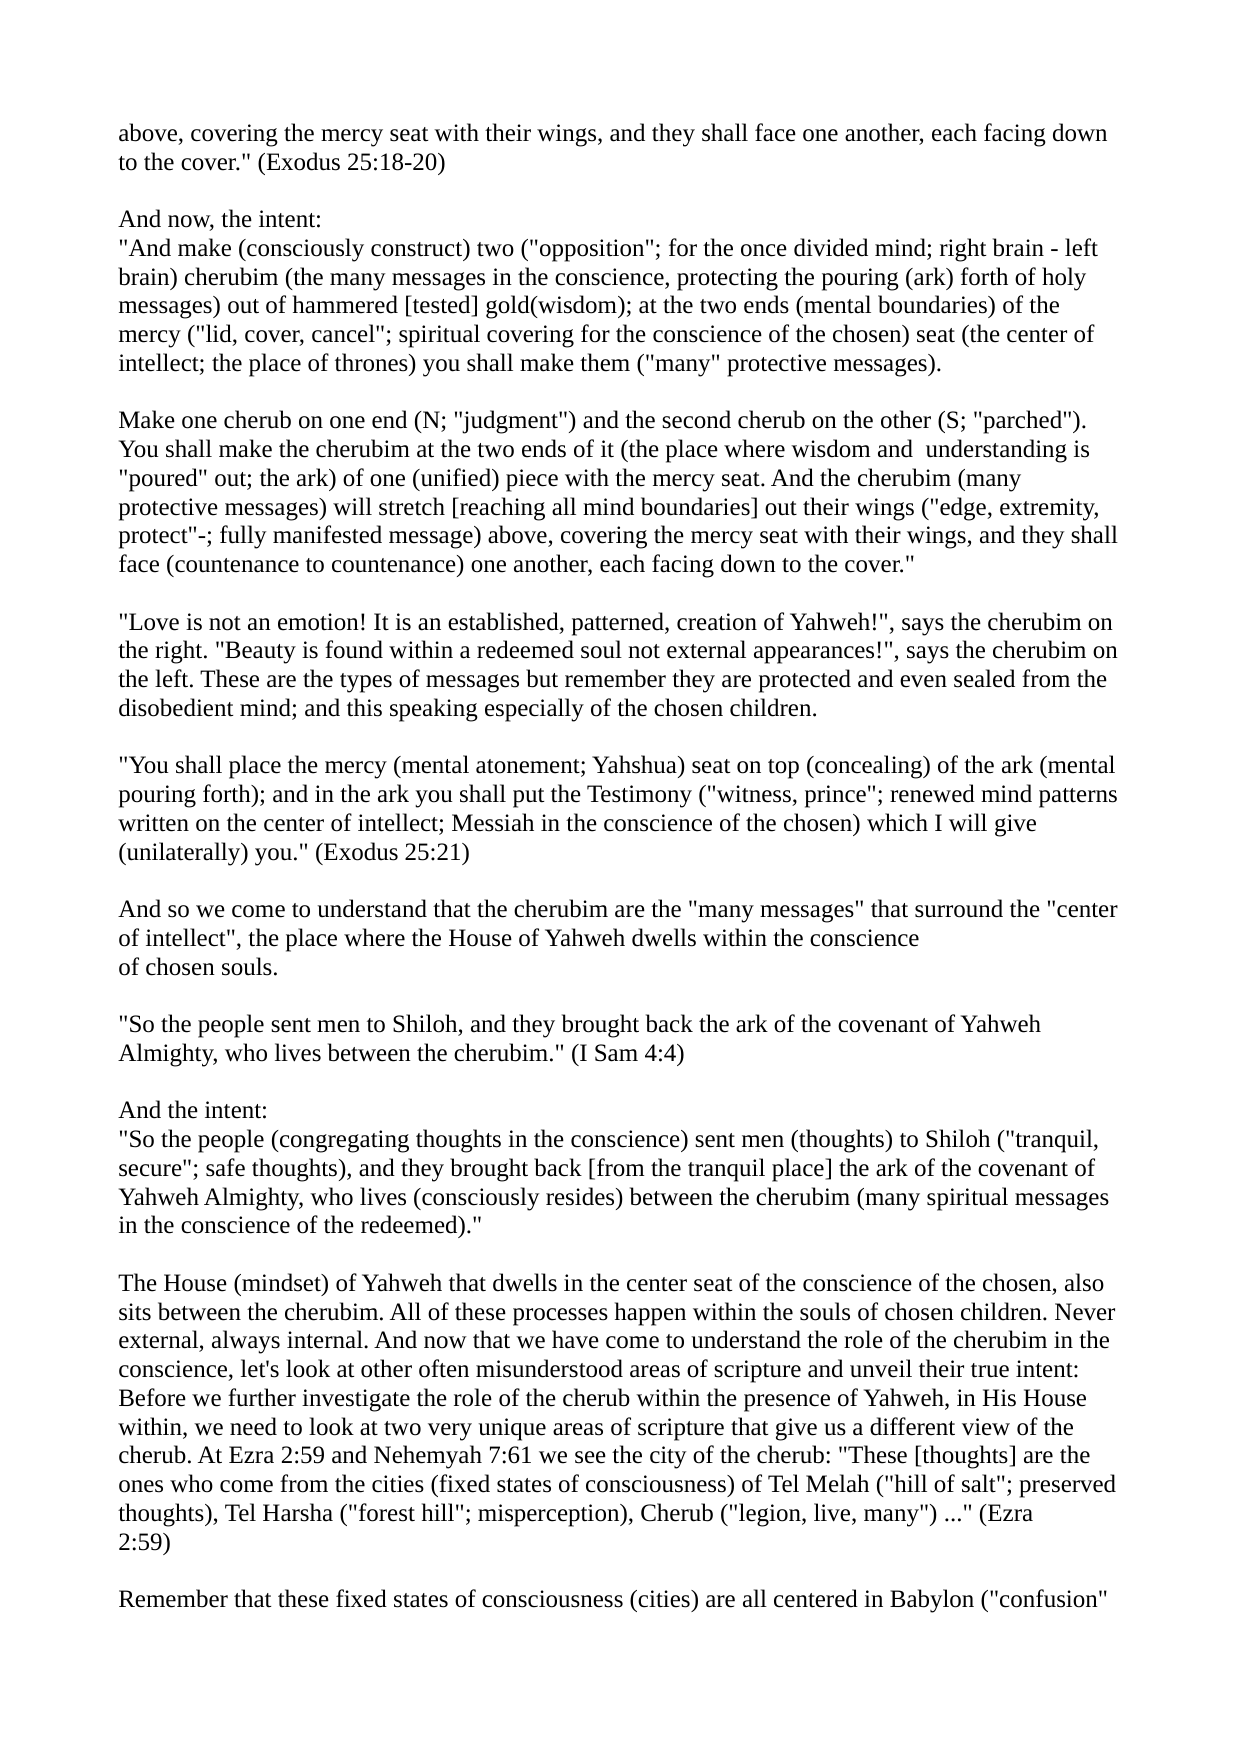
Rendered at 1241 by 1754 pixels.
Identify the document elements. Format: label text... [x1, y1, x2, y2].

text The House (mindset) of Yahweh that dwells in the center seat of the conscience of the chosen, also sits between the cherubim. All of these processes happen within the souls of chosen children. Never external, always internal. And now that we have come to understand the role of the cherubim in the [118, 1268, 1122, 1354]
text above, covering the mercy seat with their wings, and they shall face one another, each facing down to the cover." (Exodus 25:18-20) [118, 118, 1122, 176]
text "And make (consciously construct) two ("opposition"; for the once divided mind; right brain - left brain) cherubim (the many messages in the conscience, protecting the pouring (ark) forth of holy messages) out of hammered [tested] gold(wisdom); at the two ends (mental boundaries) of the mercy ("lid, cover, cancel"; spiritual covering for the conscience of the chosen) seat (the center of intellect; the place of thrones) you shall make them ("many" protective messages). [118, 233, 1122, 377]
text And so we come to understand that the cherubim are the "many messages" that surround the "center of intellect", the place where the House of Yahweh dwells within the conscience [118, 894, 1122, 952]
text And the intent: [118, 1096, 1122, 1124]
text Remember that these fixed states of consciousness (cities) are all centered in Babylon ("confusion" [118, 1584, 1122, 1613]
text "You shall place the mercy (mental atonement; Yahshua) seat on top (concealing) of the ark (mental pouring forth); and in the ark you shall put the Testimony ("witness, prince"; renewed mind patterns written on the center of intellect; Messiah in the conscience of the chosen) which I will give (unilaterally) you." (Exodus 25:21) [118, 751, 1122, 866]
text "So the people sent men to Shiloh, and they brought back the ark of the covenant of Yahweh Almighty, who lives between the cherubim." (I Sam 4:4) [118, 1009, 1122, 1067]
text Before we further investigate the role of the cherub within the presence of Yahweh, in His House within, we need to look at two very unique areas of scripture that give us a different view of the cherub. At Ezra 2:59 and Nehemyah 7:61 we see the city of the cherub: "These [thoughts] are the ones who come from the cities (fixed states of consciousness) of Tel Melah ("hill of salt"; preserved thoughts), Tel Harsha ("forest hill"; misperception), Cherub ("legion, live, many") ..." (Ezra [118, 1383, 1122, 1527]
text And now, the intent: [118, 204, 1122, 233]
text conscience, let's look at other often misunderstood areas of scripture and unveil their true intent: [118, 1354, 1122, 1383]
text Make one cherub on one end (N; "judgment") and the second cherub on the other (S; "parched"). You shall make the cherubim at the two ends of it (the place where wisdom and understanding is "poured" out; the ark) of one (unified) piece with the mercy seat. And the cherubim (many protective messages) will stretch [reaching all mind boundaries] out their wings ("edge, extremity, protect"-; fully manifested message) above, covering the mercy seat with their wings, and they shall face (countenance to countenance) one another, each facing down to the cover." [118, 406, 1122, 578]
text "Love is not an emotion! It is an established, patterned, creation of Yahweh!", says the cherubim on the right. "Beauty is found within a redeemed soul not external appearances!", says the cherubim on the left. These are the types of messages but remember they are protected and even sealed from the disobedient mind; and this speaking especially of the chosen children. [118, 607, 1122, 722]
text of chosen souls. [118, 952, 1122, 981]
text 2:59) [118, 1527, 1122, 1556]
text "So the people (congregating thoughts in the conscience) sent men (thoughts) to Shiloh ("tranquil, secure"; safe thoughts), and they brought back [from the tranquil place] the ark of the covenant of Yahweh Almighty, who lives (consciously resides) between the cherubim (many spiritual messages in the conscience of the redeemed)." [118, 1124, 1122, 1239]
